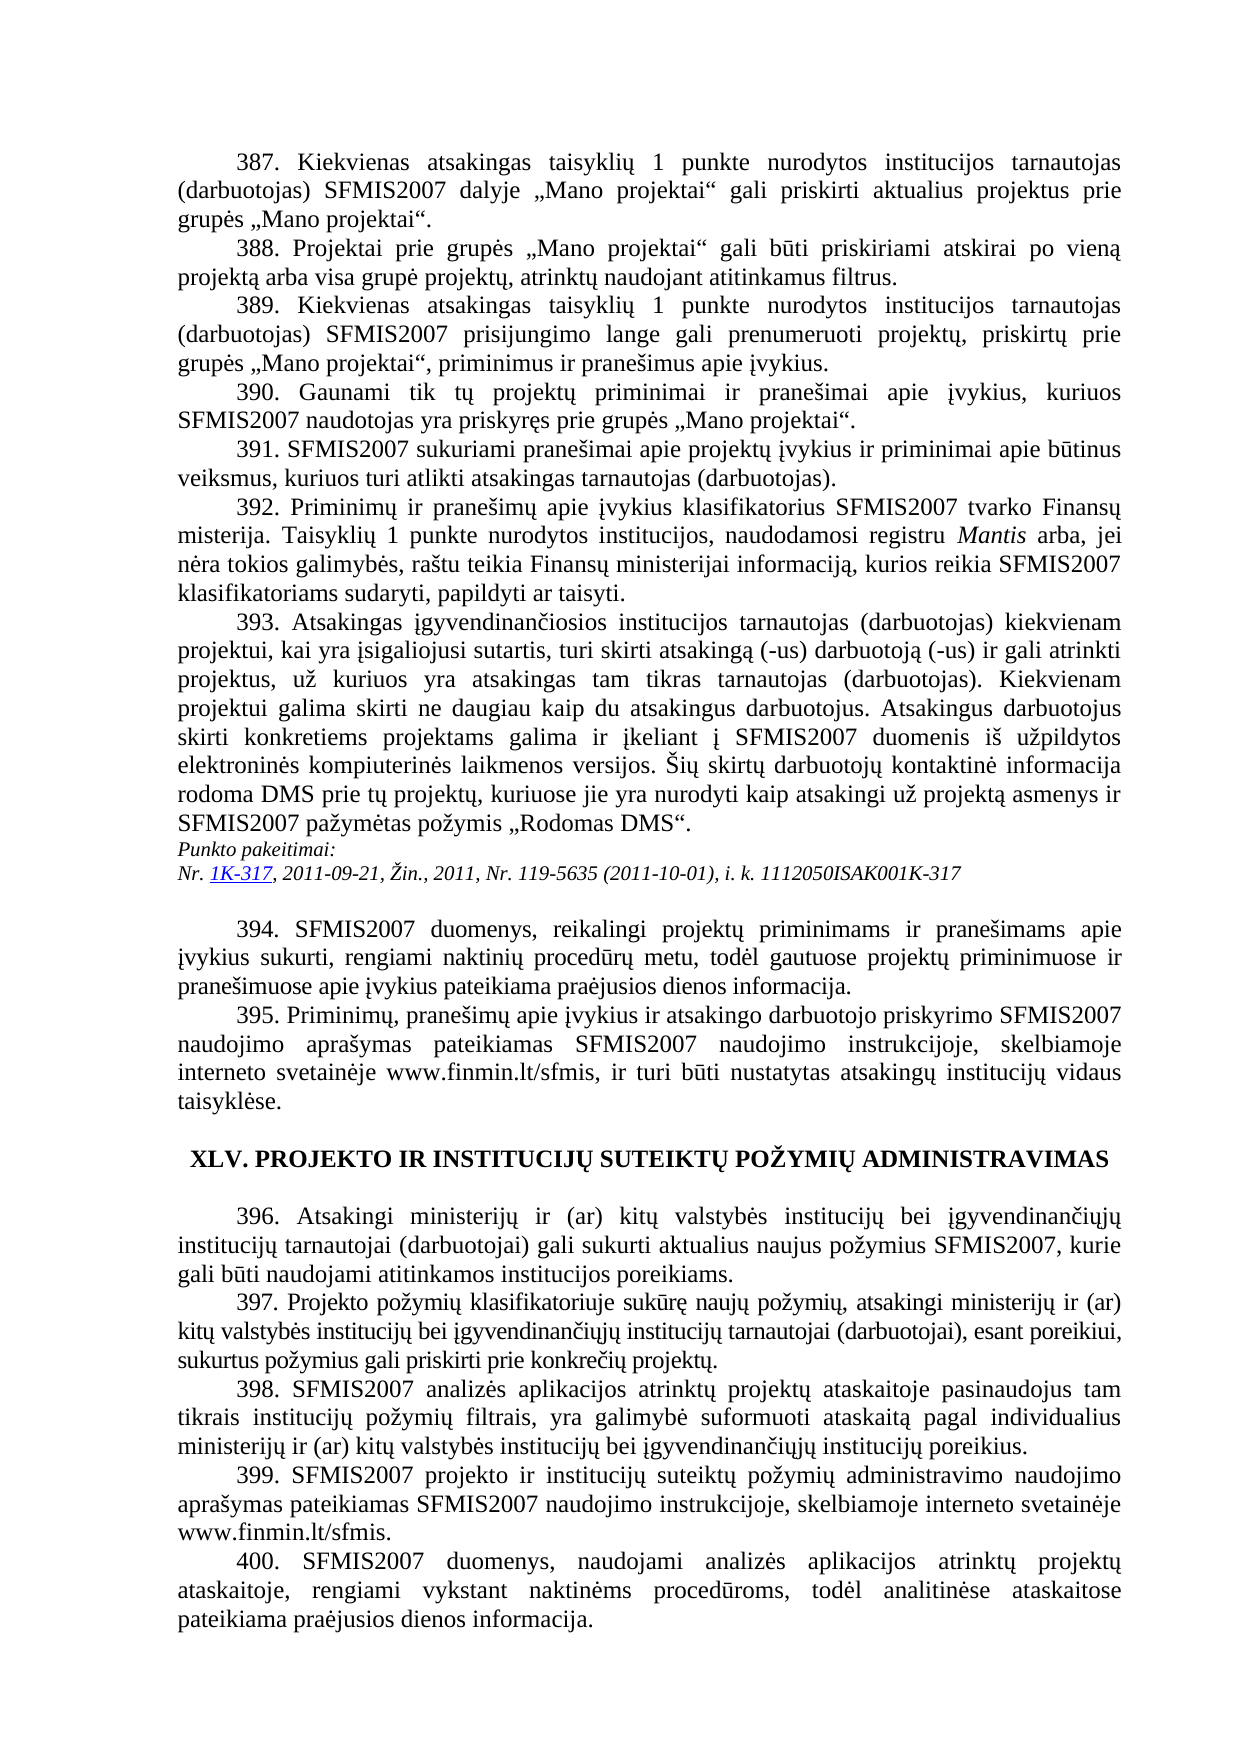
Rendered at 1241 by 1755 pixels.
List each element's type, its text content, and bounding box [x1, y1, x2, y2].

text 393. Atsakingas įgyvendinančiosios institucijos tarnautojas (darbuotojas) kiekvienam projektui, kai yra įsigaliojusi sutartis, turi skirti atsakingą (-us) darbuotoją (-us) ir gali atrinkti projektus, už kuriuos yra atsakingas tam tikras tarnautojas (darbuotojas). Kiekvienam projektui galima skirti ne daugiau kaip du atsakingus darbuotojus. Atsakingus darbuotojus skirti konkretiems projektams galima ir įkeliant į SFMIS2007 duomenis iš užpildytos elektroninės kompiuterinės laikmenos versijos. Šių skirtų darbuotojų kontaktinė informacija rodoma DMS prie tų projektų, kuriuose jie yra nurodyti kaip atsakingi už projektą asmenys ir SFMIS2007 pažymėtas požymis „Rodomas DMS“. [177, 607, 1122, 837]
text 400. SFMIS2007 duomenys, naudojami analizės aplikacijos atrinktų projektų ataskaitoje, rengiami vykstant naktinėms procedūroms, todėl analitinėse ataskaitose pateikiama praėjusios dienos informacija. [177, 1546, 1122, 1632]
text XLV. PROJEKTO IR INSTITUCIJŲ SUTEIKTŲ POŽYMIŲ ADMINISTRAVIMAS [177, 1144, 1122, 1172]
text 399. SFMIS2007 projekto ir institucijų suteiktų požymių administravimo naudojimo aprašymas pateikiamas SFMIS2007 naudojimo instrukcijoje, skelbiamoje interneto svetainėje www.finmin.lt/sfmis. [177, 1460, 1122, 1546]
text Nr. 1K-317, 2011-09-21, Žin., 2011, Nr. 119-5635 (2011-10-01), i. k. 1112050ISAK001K-317 [177, 861, 1122, 885]
text 389. Kiekvienas atsakingas taisyklių 1 punkte nurodytos institucijos tarnautojas (darbuotojas) SFMIS2007 prisijungimo lange gali prenumeruoti projektų, priskirtų prie grupės „Mano projektai“, priminimus ir pranešimus apie įvykius. [177, 291, 1122, 377]
text 390. Gaunami tik tų projektų priminimai ir pranešimai apie įvykius, kuriuos SFMIS2007 naudotojas yra priskyręs prie grupės „Mano projektai“. [177, 377, 1122, 434]
text Punkto pakeitimai: [177, 837, 1122, 861]
text 387. Kiekvienas atsakingas taisyklių 1 punkte nurodytos institucijos tarnautojas (darbuotojas) SFMIS2007 dalyje „Mano projektai“ gali priskirti aktualius projektus prie grupės „Mano projektai“. [177, 147, 1122, 233]
text 397. Projekto požymių klasifikatoriuje sukūrę naujų požymių, atsakingi ministerijų ir (ar) kitų valstybės institucijų bei įgyvendinančiųjų institucijų tarnautojai (darbuotojai), esant poreikiui, sukurtus požymius gali priskirti prie konkrečių projektų. [177, 1287, 1122, 1374]
text 388. Projektai prie grupės „Mano projektai“ gali būti priskiriami atskirai po vieną projektą arba visa grupė projektų, atrinktų naudojant atitinkamus filtrus. [177, 233, 1122, 291]
text 392. Priminimų ir pranešimų apie įvykius klasifikatorius SFMIS2007 tvarko Finansų misterija. Taisyklių 1 punkte nurodytos institucijos, naudodamosi registru Mantis arba, jei nėra tokios galimybės, raštu teikia Finansų ministerijai informaciją, kurios reikia SFMIS2007 klasifikatoriams sudaryti, papildyti ar taisyti. [177, 492, 1122, 607]
text 396. Atsakingi ministerijų ir (ar) kitų valstybės institucijų bei įgyvendinančiųjų institucijų tarnautojai (darbuotojai) gali sukurti aktualius naujus požymius SFMIS2007, kurie gali būti naudojami atitinkamos institucijos poreikiams. [177, 1201, 1122, 1287]
text 394. SFMIS2007 duomenys, reikalingi projektų priminimams ir pranešimams apie įvykius sukurti, rengiami naktinių procedūrų metu, todėl gautuose projektų priminimuose ir pranešimuose apie įvykius pateikiama praėjusios dienos informacija. [177, 914, 1122, 1000]
text 391. SFMIS2007 sukuriami pranešimai apie projektų įvykius ir priminimai apie būtinus veiksmus, kuriuos turi atlikti atsakingas tarnautojas (darbuotojas). [177, 434, 1122, 492]
text 395. Priminimų, pranešimų apie įvykius ir atsakingo darbuotojo priskyrimo SFMIS2007 naudojimo aprašymas pateikiamas SFMIS2007 naudojimo instrukcijoje, skelbiamoje interneto svetainėje www.finmin.lt/sfmis, ir turi būti nustatytas atsakingų institucijų vidaus taisyklėse. [177, 1000, 1122, 1115]
text 398. SFMIS2007 analizės aplikacijos atrinktų projektų ataskaitoje pasinaudojus tam tikrais institucijų požymių filtrais, yra galimybė suformuoti ataskaitą pagal individualius ministerijų ir (ar) kitų valstybės institucijų bei įgyvendinančiųjų institucijų poreikius. [177, 1374, 1122, 1460]
